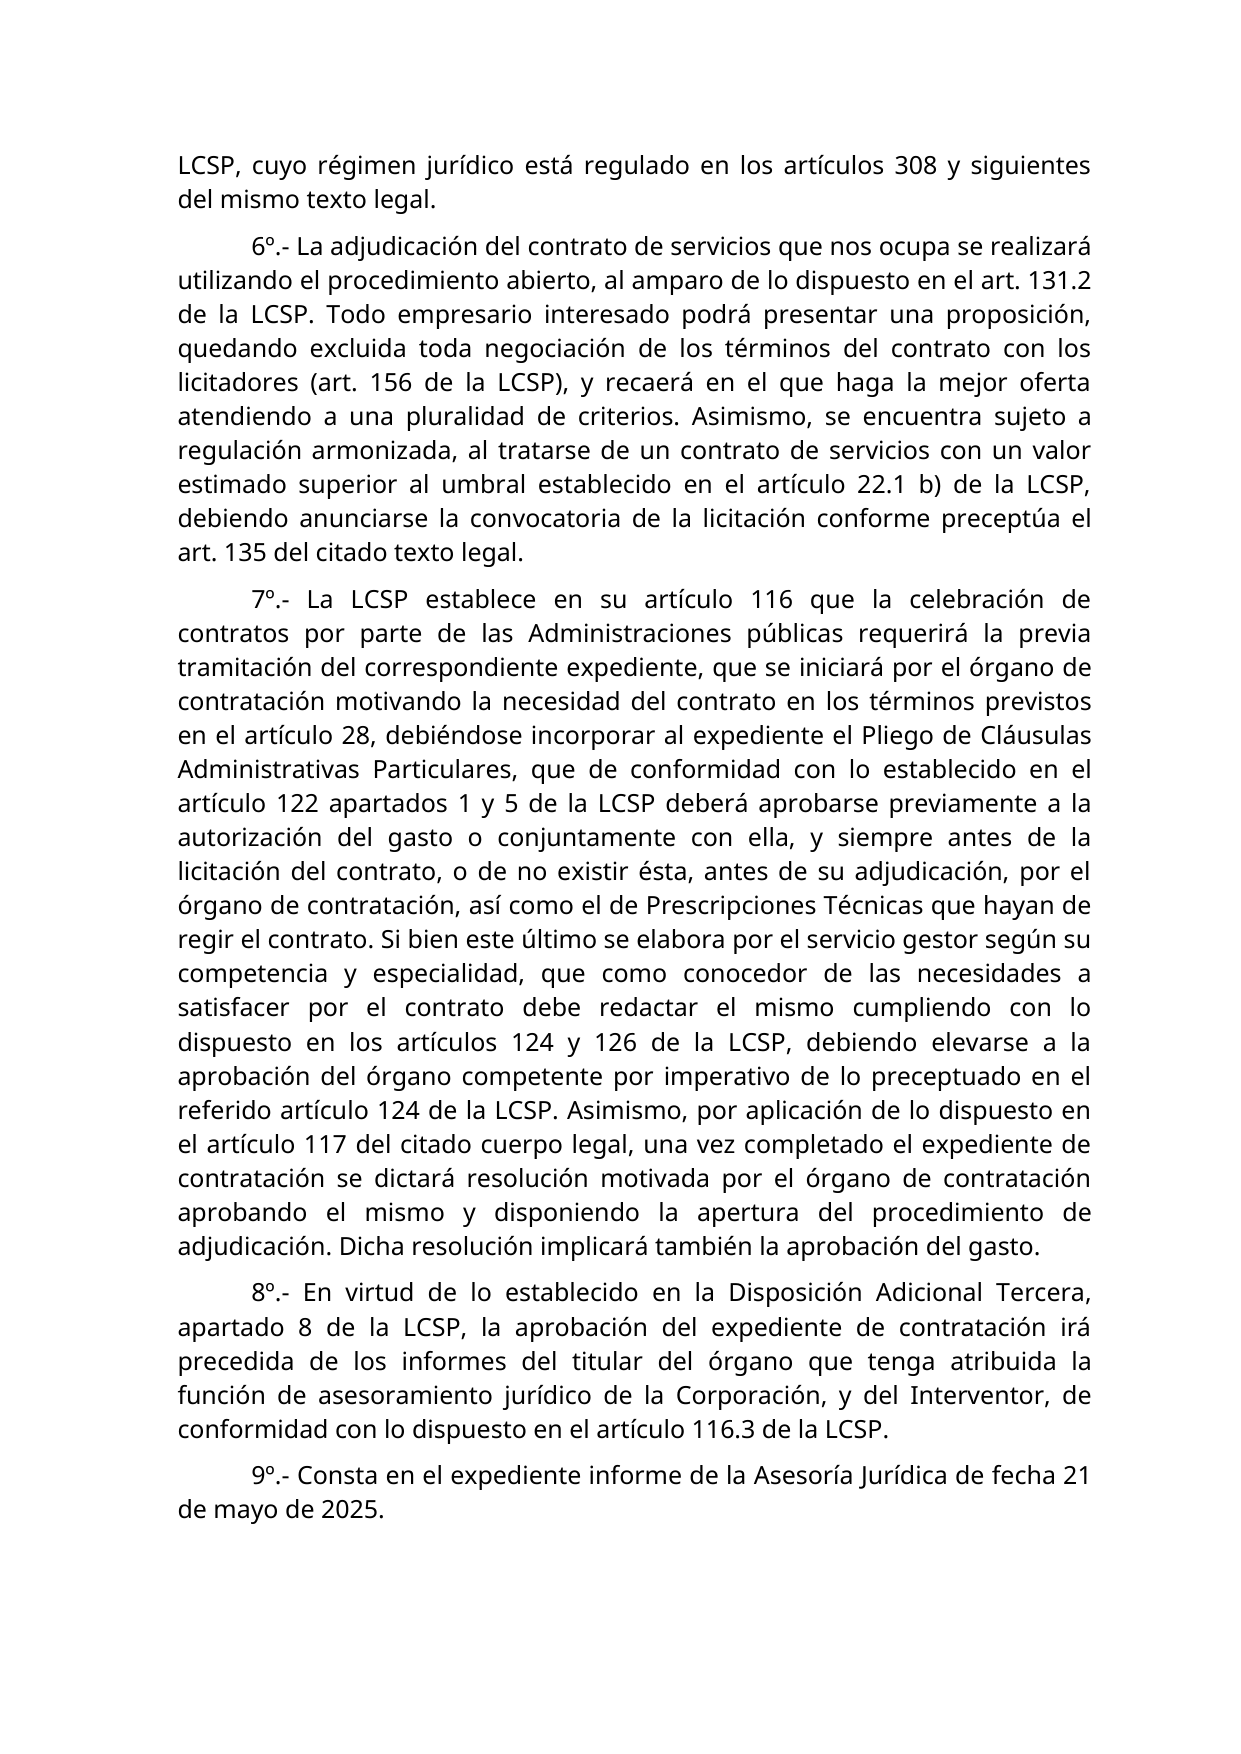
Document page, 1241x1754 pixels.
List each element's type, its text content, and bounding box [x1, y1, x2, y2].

text 7º.- La LCSP establece en su artículo 116 que la celebración de contratos por parte de las Administraciones públicas requerirá la previa tramitación del correspondiente expediente, que se iniciará por el órgano de contratación motivando la necesidad del contrato en los términos previstos en el artículo 28, debiéndose incorporar al expediente el Pliego de Cláusulas Administrativas Particulares, que de conformidad con lo establecido en el artículo 122 apartados 1 y 5 de la LCSP deberá aprobarse previamente a la autorización del gasto o conjuntamente con ella, y siempre antes de la licitación del contrato, o de no existir ésta, antes de su adjudicación, por el órgano de contratación, así como el de Prescripciones Técnicas que hayan de regir el contrato. Si bien este último se elabora por el servicio gestor según su competencia y especialidad, que como conocedor de las necesidades a satisfacer por el contrato debe redactar el mismo cumpliendo con lo dispuesto en los artículos 124 y 126 de la LCSP, debiendo elevarse a la aprobación del órgano competente por imperativo de lo preceptuado en el referido artículo 124 de la LCSP. Asimismo, por aplicación de lo dispuesto en el artículo 117 del citado cuerpo legal, una vez completado el expediente de contratación se dictará resolución motivada por el órgano de contratación aprobando el mismo y disponiendo la apertura del procedimiento de adjudicación. Dicha resolución implicará también la aprobación del gasto. [177, 581, 1093, 1263]
text 8º.- En virtud de lo establecido en la Disposición Adicional Tercera, apartado 8 de la LCSP, la aprobación del expediente de contratación irá precedida de los informes del titular del órgano que tenga atribuida la función de asesoramiento jurídico de la Corporación, y del Interventor, de conformidad con lo dispuesto en el artículo 116.3 de la LCSP. [177, 1275, 1093, 1445]
text 6º.- La adjudicación del contrato de servicios que nos ocupa se realizará utilizando el procedimiento abierto, al amparo de lo dispuesto en el art. 131.2 de la LCSP. Todo empresario interesado podrá presentar una proposición, quedando excluida toda negociación de los términos del contrato con los licitadores (art. 156 de la LCSP), y recaerá en el que haga la mejor oferta atendiendo a una pluralidad de criterios. Asimismo, se encuentra sujeto a regulación armonizada, al tratarse de un contrato de servicios con un valor estimado superior al umbral establecido en el artículo 22.1 b) de la LCSP, debiendo anunciarse la convocatoria de la licitación conforme preceptúa el art. 135 del citado texto legal. [177, 228, 1093, 569]
text 9º.- Consta en el expediente informe de la Asesoría Jurídica de fecha 21 de mayo de 2025. [177, 1458, 1093, 1526]
text LCSP, cuyo régimen jurídico está regulado en los artículos 308 y siguientes del mismo texto legal. [177, 148, 1093, 216]
